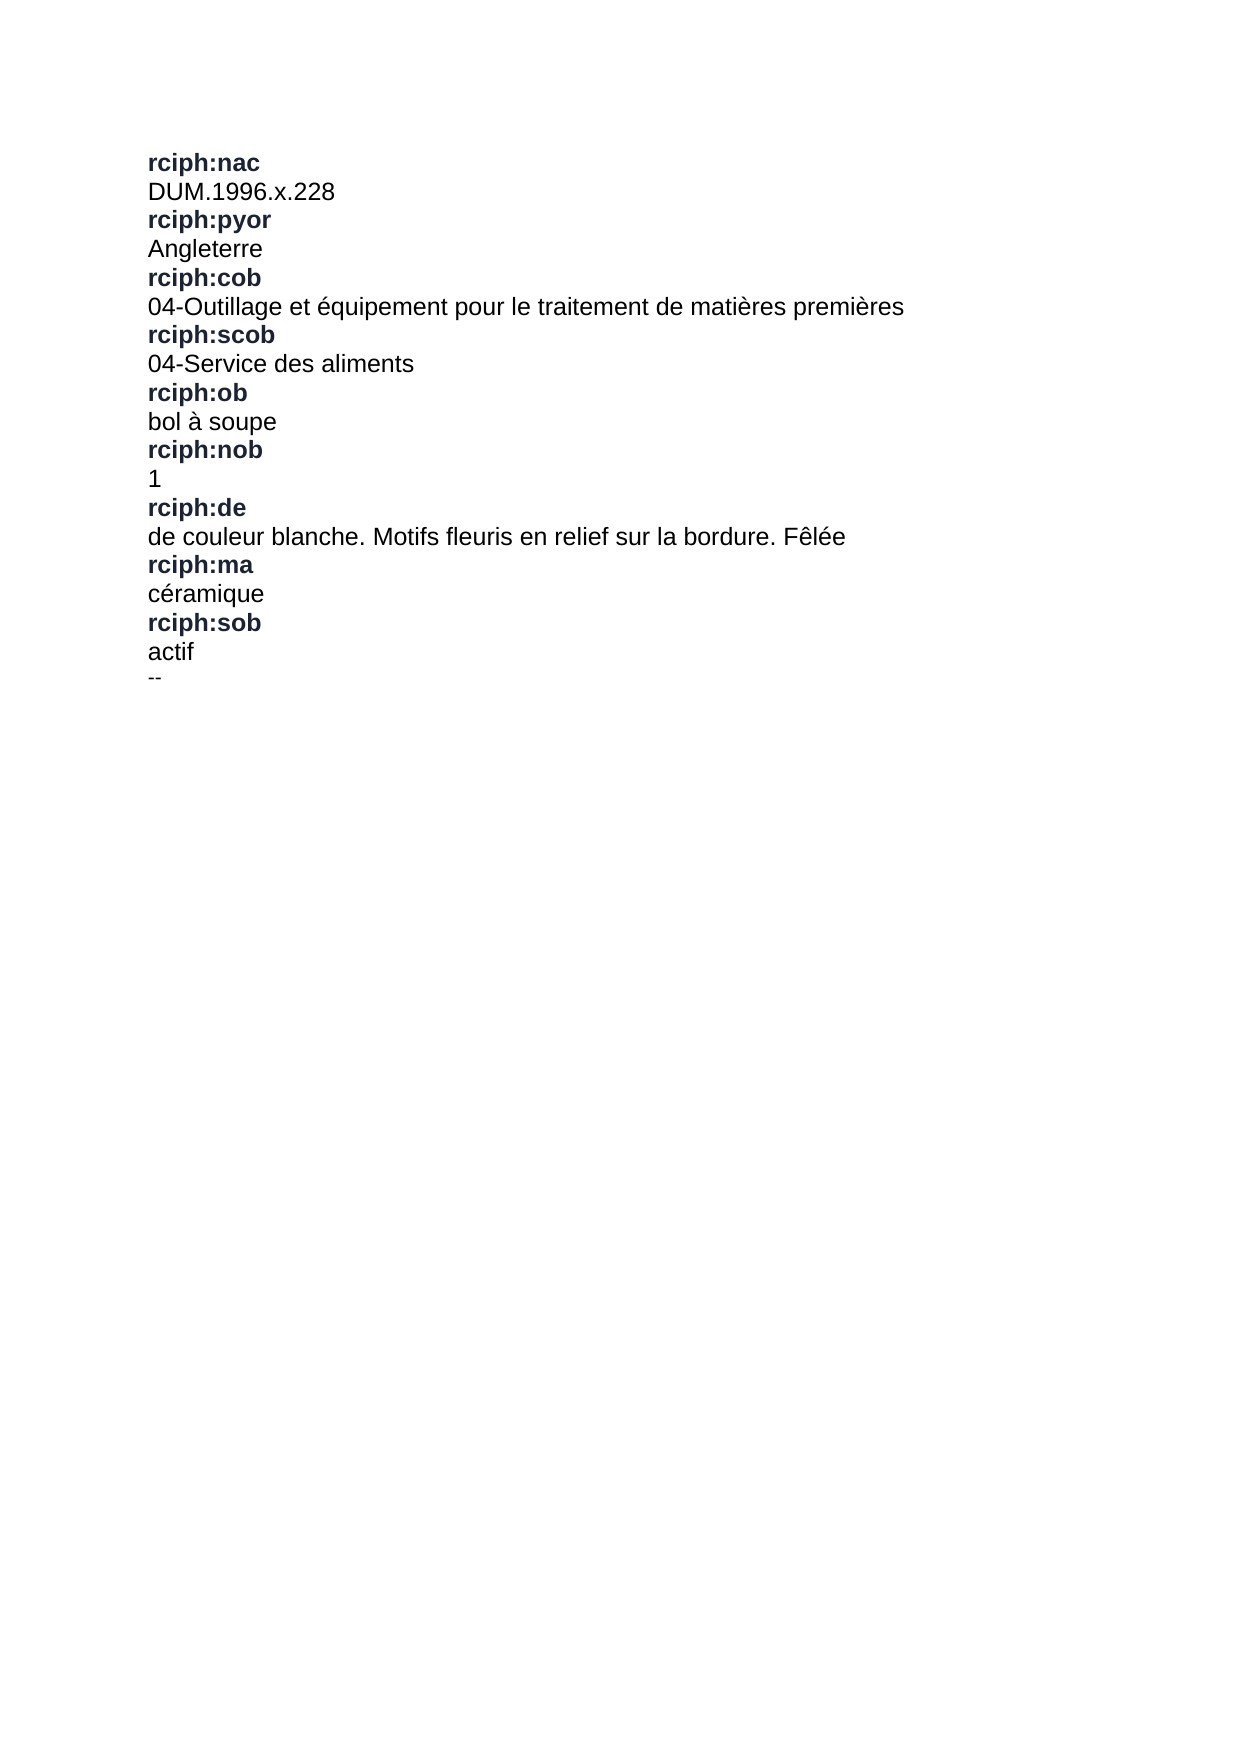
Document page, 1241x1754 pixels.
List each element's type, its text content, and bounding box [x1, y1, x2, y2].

text DUM.1996.x.228 [148, 176, 1092, 205]
text rciph:nac [148, 148, 1092, 176]
text 1 [148, 464, 1092, 493]
text rciph:pyor [148, 205, 1092, 234]
text rciph:nob [148, 435, 1092, 464]
text rciph:cob [148, 263, 1092, 291]
text céramique [148, 579, 1092, 608]
text 04-Service des aliments [148, 349, 1092, 378]
text Angleterre [148, 234, 1092, 263]
text rciph:scob [148, 320, 1092, 349]
text rciph:sob [148, 608, 1092, 636]
text actif [148, 636, 1092, 665]
text rciph:de [148, 493, 1092, 521]
text -- [148, 665, 1092, 689]
text rciph:ma [148, 550, 1092, 579]
text bol à soupe [148, 406, 1092, 435]
text de couleur blanche. Motifs fleuris en relief sur la bordure. Fêlée [148, 521, 1092, 550]
text 04-Outillage et équipement pour le traitement de matières premières [148, 291, 1092, 320]
text rciph:ob [148, 378, 1092, 406]
